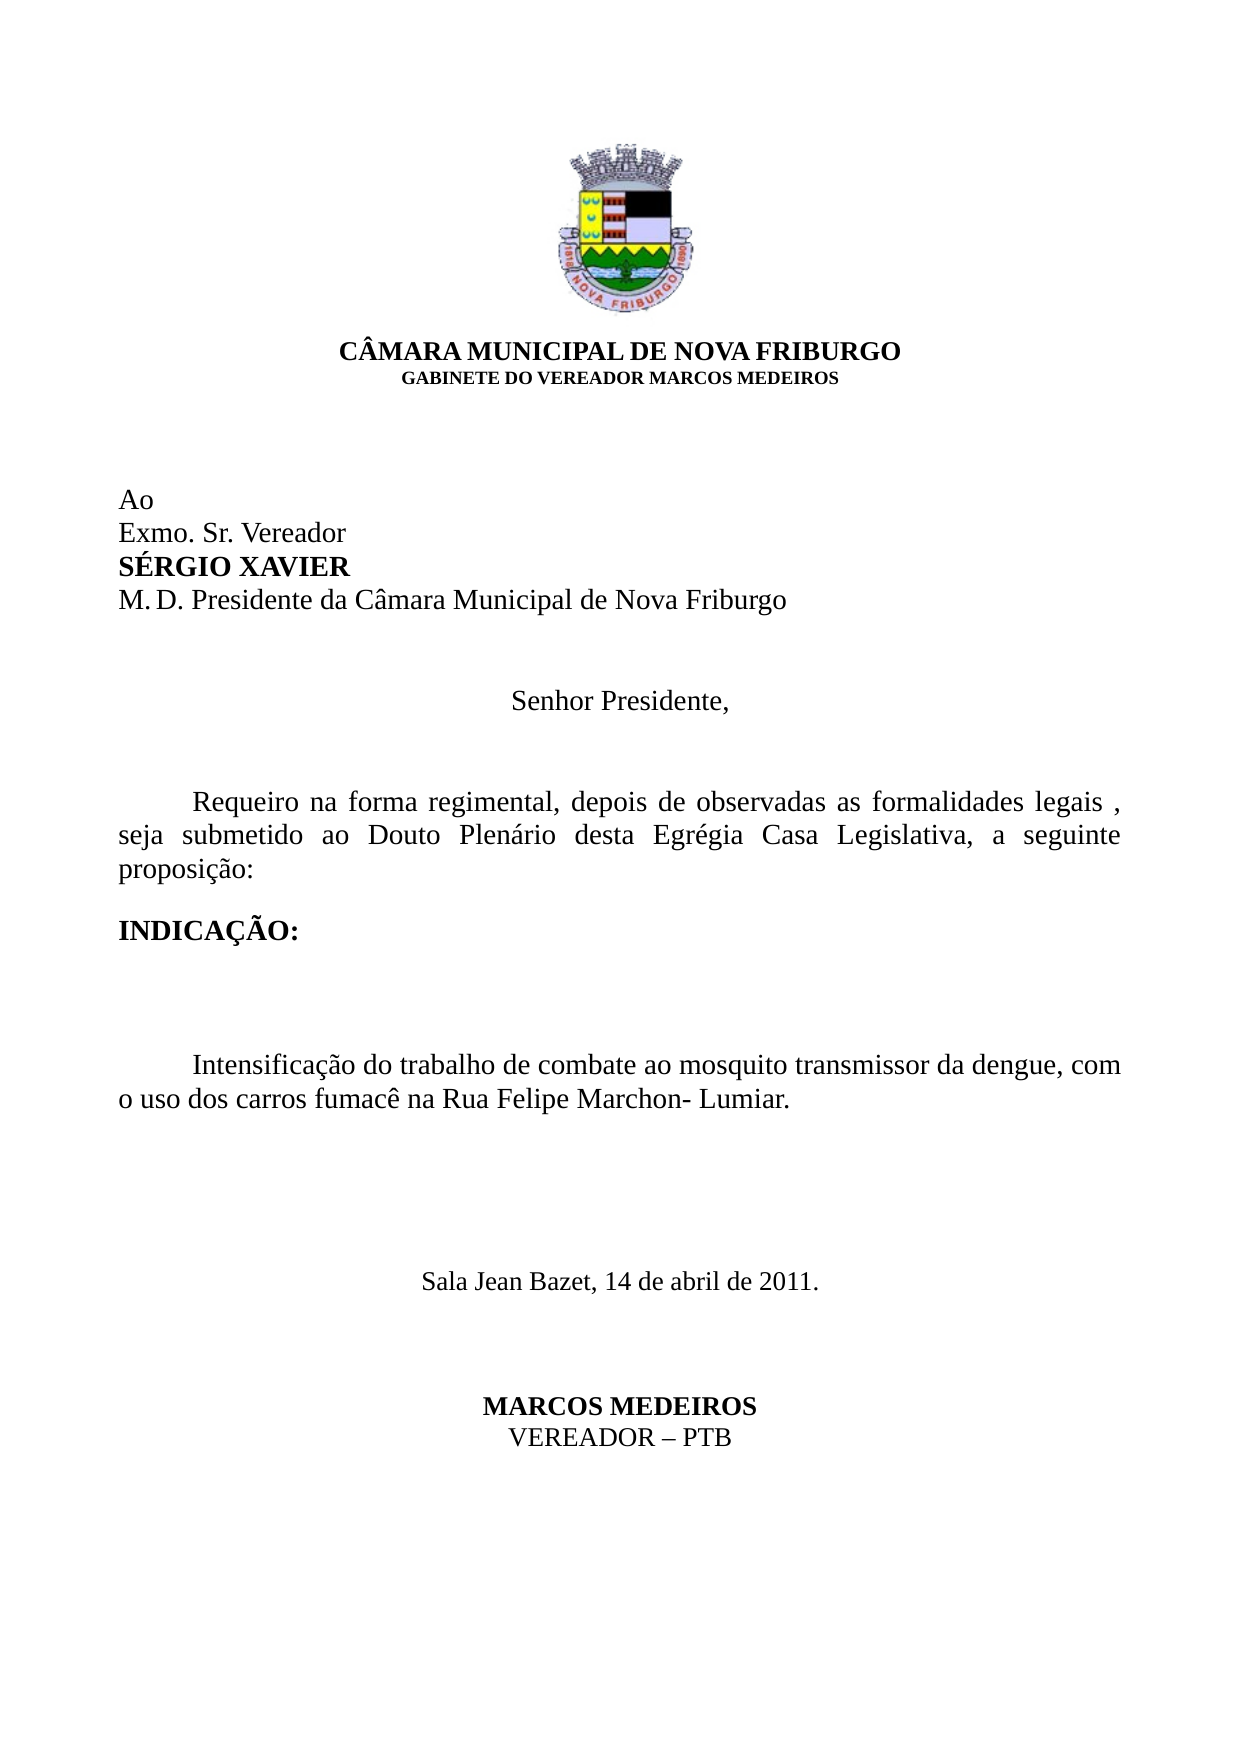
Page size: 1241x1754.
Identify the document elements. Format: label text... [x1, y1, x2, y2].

text CÂMARA MUNICIPAL DE NOVA FRIBURGO [118, 335, 1122, 367]
text GABINETE DO VEREADOR MARCOS MEDEIROS [118, 367, 1122, 388]
list D. Presidente da Câmara Municipal de Nova Friburgo [118, 582, 1122, 616]
text MARCOS MEDEIROS [118, 1390, 1122, 1421]
text Requeiro na forma regimental, depois de observadas as formalidades legais , seja submetido ao Douto Plenário desta Egrégia Casa Legislativa, a seguinte proposição: [118, 784, 1122, 884]
picture [537, 127, 703, 327]
text INDICAÇÃO: [118, 913, 1122, 947]
text Intensificação do trabalho de combate ao mosquito transmissor da dengue, com o uso dos carros fumacê na Rua Felipe Marchon- Lumiar. [118, 1047, 1122, 1114]
text VEREADOR – PTB [118, 1421, 1122, 1452]
text SÉRGIO XAVIER [118, 549, 1122, 582]
text Senhor Presidente, [118, 683, 1122, 717]
text Exmo. Sr. Vereador [118, 515, 1122, 549]
text Sala Jean Bazet, 14 de abril de 2011. [118, 1265, 1122, 1297]
text Ao [118, 482, 1122, 515]
